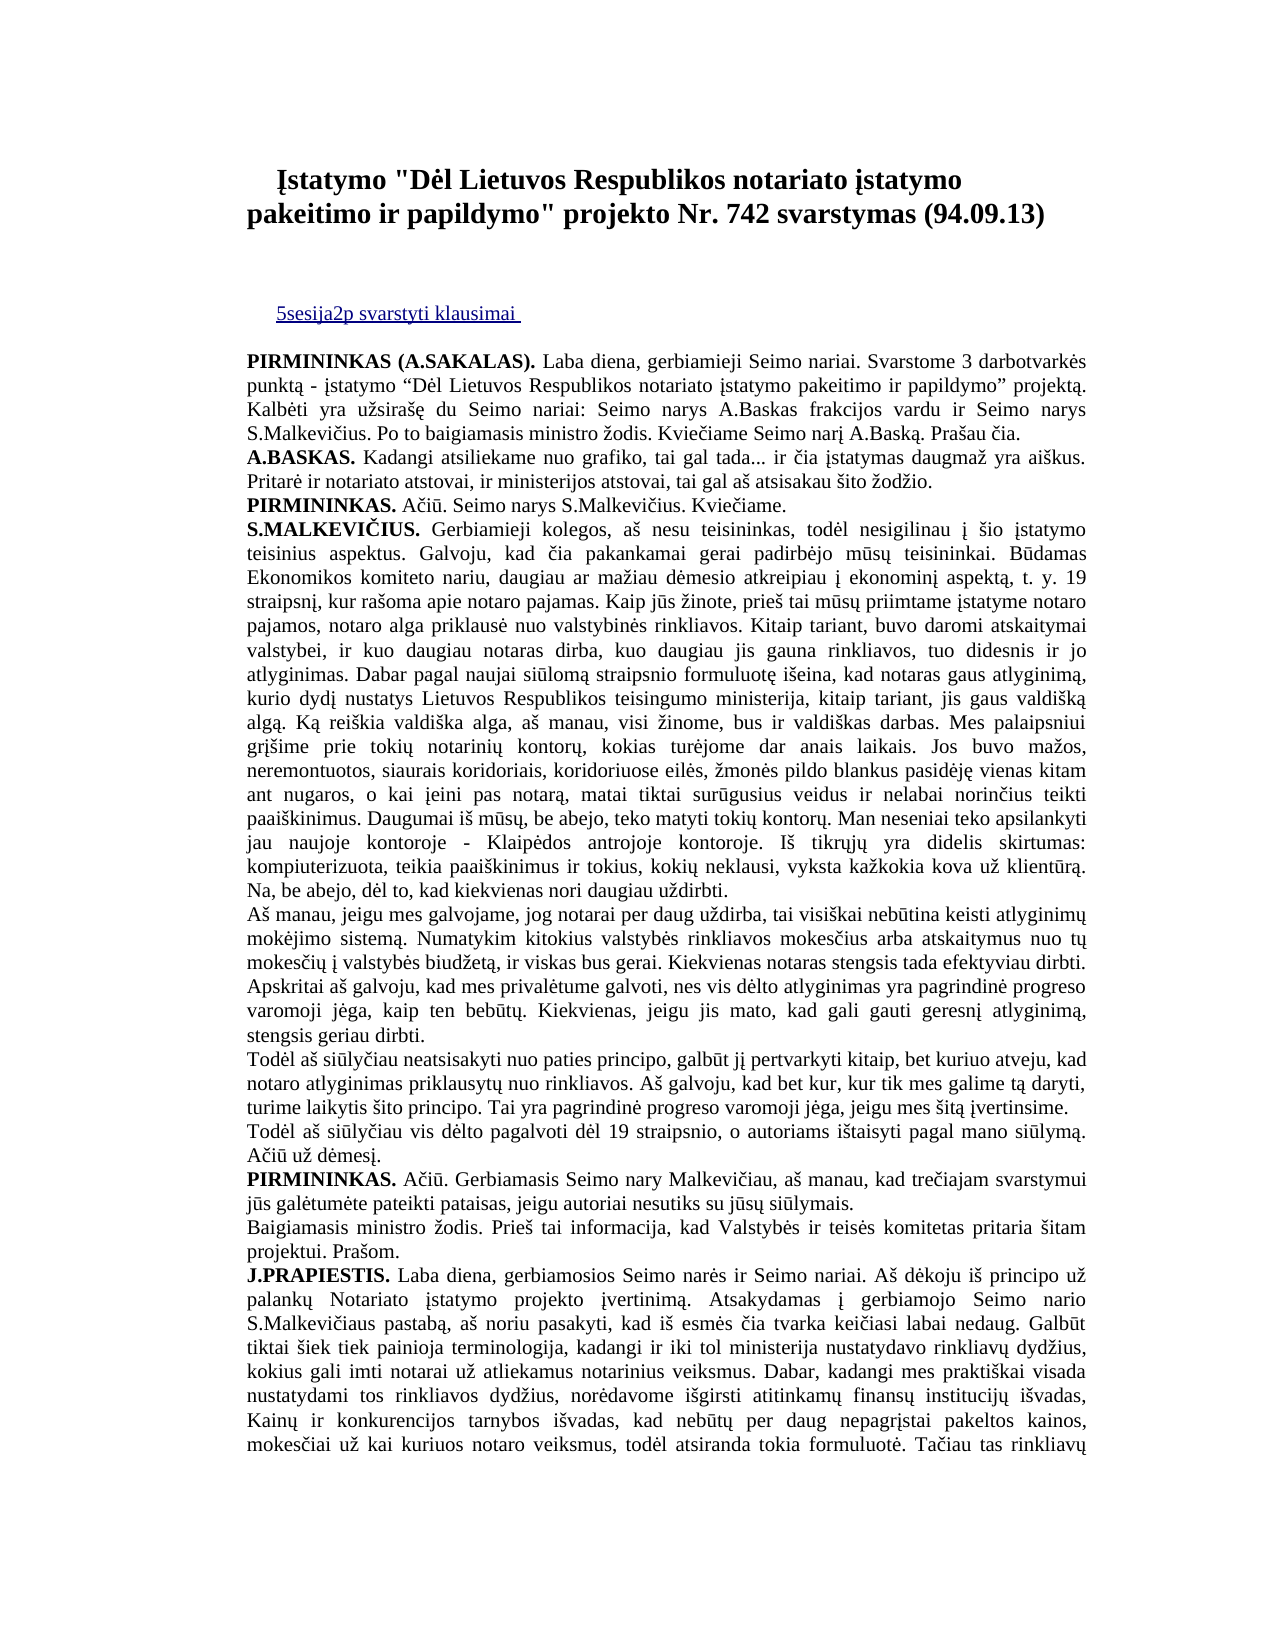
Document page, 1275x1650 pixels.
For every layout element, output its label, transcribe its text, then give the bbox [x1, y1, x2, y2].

text Todėl aš siūlyčiau neatsisakyti nuo paties principo, galbūt jį pertvarkyti kitaip, bet kuriuo atveju, kad notaro atlyginimas priklausytų nuo rinkliavos. Aš galvoju, kad bet kur, kur tik mes galime tą daryti, turime laikytis šito principo. Tai yra pagrindinė progreso varomoji jėga, jeigu mes šitą įvertinsime. [247, 1047, 1087, 1119]
text Įstatymo "Dėl Lietuvos Respublikos notariato įstatymo pakeitimo ir papildymo" projekto Nr. 742 svarstymas (94.09.13) [247, 162, 1087, 229]
text J.PRAPIESTIS. Laba diena, gerbiamosios Seimo narės ir Seimo nariai. Aš dėkoju iš principo už palankų Notariato įstatymo projekto įvertinimą. Atsakydamas į gerbiamojo Seimo nario S.Malkevičiaus pastabą, aš noriu pasakyti, kad iš esmės čia tvarka keičiasi labai nedaug. Galbūt tiktai šiek tiek painioja terminologija, kadangi ir iki tol ministerija nustatydavo rinkliavų dydžius, kokius gali imti notarai už atliekamus notarinius veiksmus. Dabar, kadangi mes praktiškai visada nustatydami tos rinkliavos dydžius, norėdavome išgirsti atitinkamų finansų institucijų išvadas, Kainų ir konkurencijos tarnybos išvadas, kad nebūtų per daug nepagrįstai pakeltos kainos, mokesčiai už kai kuriuos notaro veiksmus, todėl atsiranda tokia formuluotė. Tačiau tas rinkliavų [247, 1263, 1087, 1456]
text PIRMININKAS (A.SAKALAS). Laba diena, gerbiamieji Seimo nariai. Svarstome 3 darbotvarkės punktą - įstatymo “Dėl Lietuvos Respublikos notariato įstatymo pakeitimo ir papildymo” projektą. Kalbėti yra užsirašę du Seimo nariai: Seimo narys A.Baskas frakcijos vardu ir Seimo narys S.Malkevičius. Po to baigiamasis ministro žodis. Kviečiame Seimo narį A.Baską. Prašau čia. [247, 349, 1087, 445]
text PIRMININKAS. Ačiū. Seimo narys S.Malkevičius. Kviečiame. [247, 493, 1087, 517]
text PIRMININKAS. Ačiū. Gerbiamasis Seimo nary Malkevičiau, aš manau, kad trečiajam svarstymui jūs galėtumėte pateikti pataisas, jeigu autoriai nesutiks su jūsų siūlymais. [247, 1167, 1087, 1215]
text S.MALKEVIČIUS. Gerbiamieji kolegos, aš nesu teisininkas, todėl nesigilinau į šio įstatymo teisinius aspektus. Galvoju, kad čia pakankamai gerai padirbėjo mūsų teisininkai. Būdamas Ekonomikos komiteto nariu, daugiau ar mažiau dėmesio atkreipiau į ekonominį aspektą, t. y. 19 straipsnį, kur rašoma apie notaro pajamas. Kaip jūs žinote, prieš tai mūsų priimtame įstatyme notaro pajamos, notaro alga priklausė nuo valstybinės rinkliavos. Kitaip tariant, buvo daromi atskaitymai valstybei, ir kuo daugiau notaras dirba, kuo daugiau jis gauna rinkliavos, tuo didesnis ir jo atlyginimas. Dabar pagal naujai siūlomą straipsnio formuluotę išeina, kad notaras gaus atlyginimą, kurio dydį nustatys Lietuvos Respublikos teisingumo ministerija, kitaip tariant, jis gaus valdišką algą. Ką reiškia valdiška alga, aš manau, visi žinome, bus ir valdiškas darbas. Mes palaipsniui grįšime prie tokių notarinių kontorų, kokias turėjome dar anais laikais. Jos buvo mažos, neremontuotos, siaurais koridoriais, koridoriuose eilės, žmonės pildo blankus pasidėję vienas kitam ant nugaros, o kai įeini pas notarą, matai tiktai surūgusius veidus ir nelabai norinčius teikti paaiškinimus. Daugumai iš mūsų, be abejo, teko matyti tokių kontorų. Man neseniai teko apsilankyti jau naujoje kontoroje - Klaipėdos antrojoje kontoroje. Iš tikrųjų yra didelis skirtumas: kompiuterizuota, teikia paaiškinimus ir tokius, kokių neklausi, vyksta kažkokia kova už klientūrą. Na, be abejo, dėl to, kad kiekvienas nori daugiau uždirbti. [247, 517, 1087, 902]
text 5sesija2p svarstyti klausimai [247, 301, 1087, 325]
text Baigiamasis ministro žodis. Prieš tai informacija, kad Valstybės ir teisės komitetas pritaria šitam projektui. Prašom. [247, 1215, 1087, 1263]
text Aš manau, jeigu mes galvojame, jog notarai per daug uždirba, tai visiškai nebūtina keisti atlyginimų mokėjimo sistemą. Numatykim kitokius valstybės rinkliavos mokesčius arba atskaitymus nuo tų mokesčių į valstybės biudžetą, ir viskas bus gerai. Kiekvienas notaras stengsis tada efektyviau dirbti. Apskritai aš galvoju, kad mes privalėtume galvoti, nes vis dėlto atlyginimas yra pagrindinė progreso varomoji jėga, kaip ten bebūtų. Kiekvienas, jeigu jis mato, kad gali gauti geresnį atlyginimą, stengsis geriau dirbti. [247, 902, 1087, 1047]
text Todėl aš siūlyčiau vis dėlto pagalvoti dėl 19 straipsnio, o autoriams ištaisyti pagal mano siūlymą. Ačiū už dėmesį. [247, 1119, 1087, 1167]
text A.BASKAS. Kadangi atsiliekame nuo grafiko, tai gal tada... ir čia įstatymas daugmaž yra aiškus. Pritarė ir notariato atstovai, ir ministerijos atstovai, tai gal aš atsisakau šito žodžio. [247, 445, 1087, 493]
